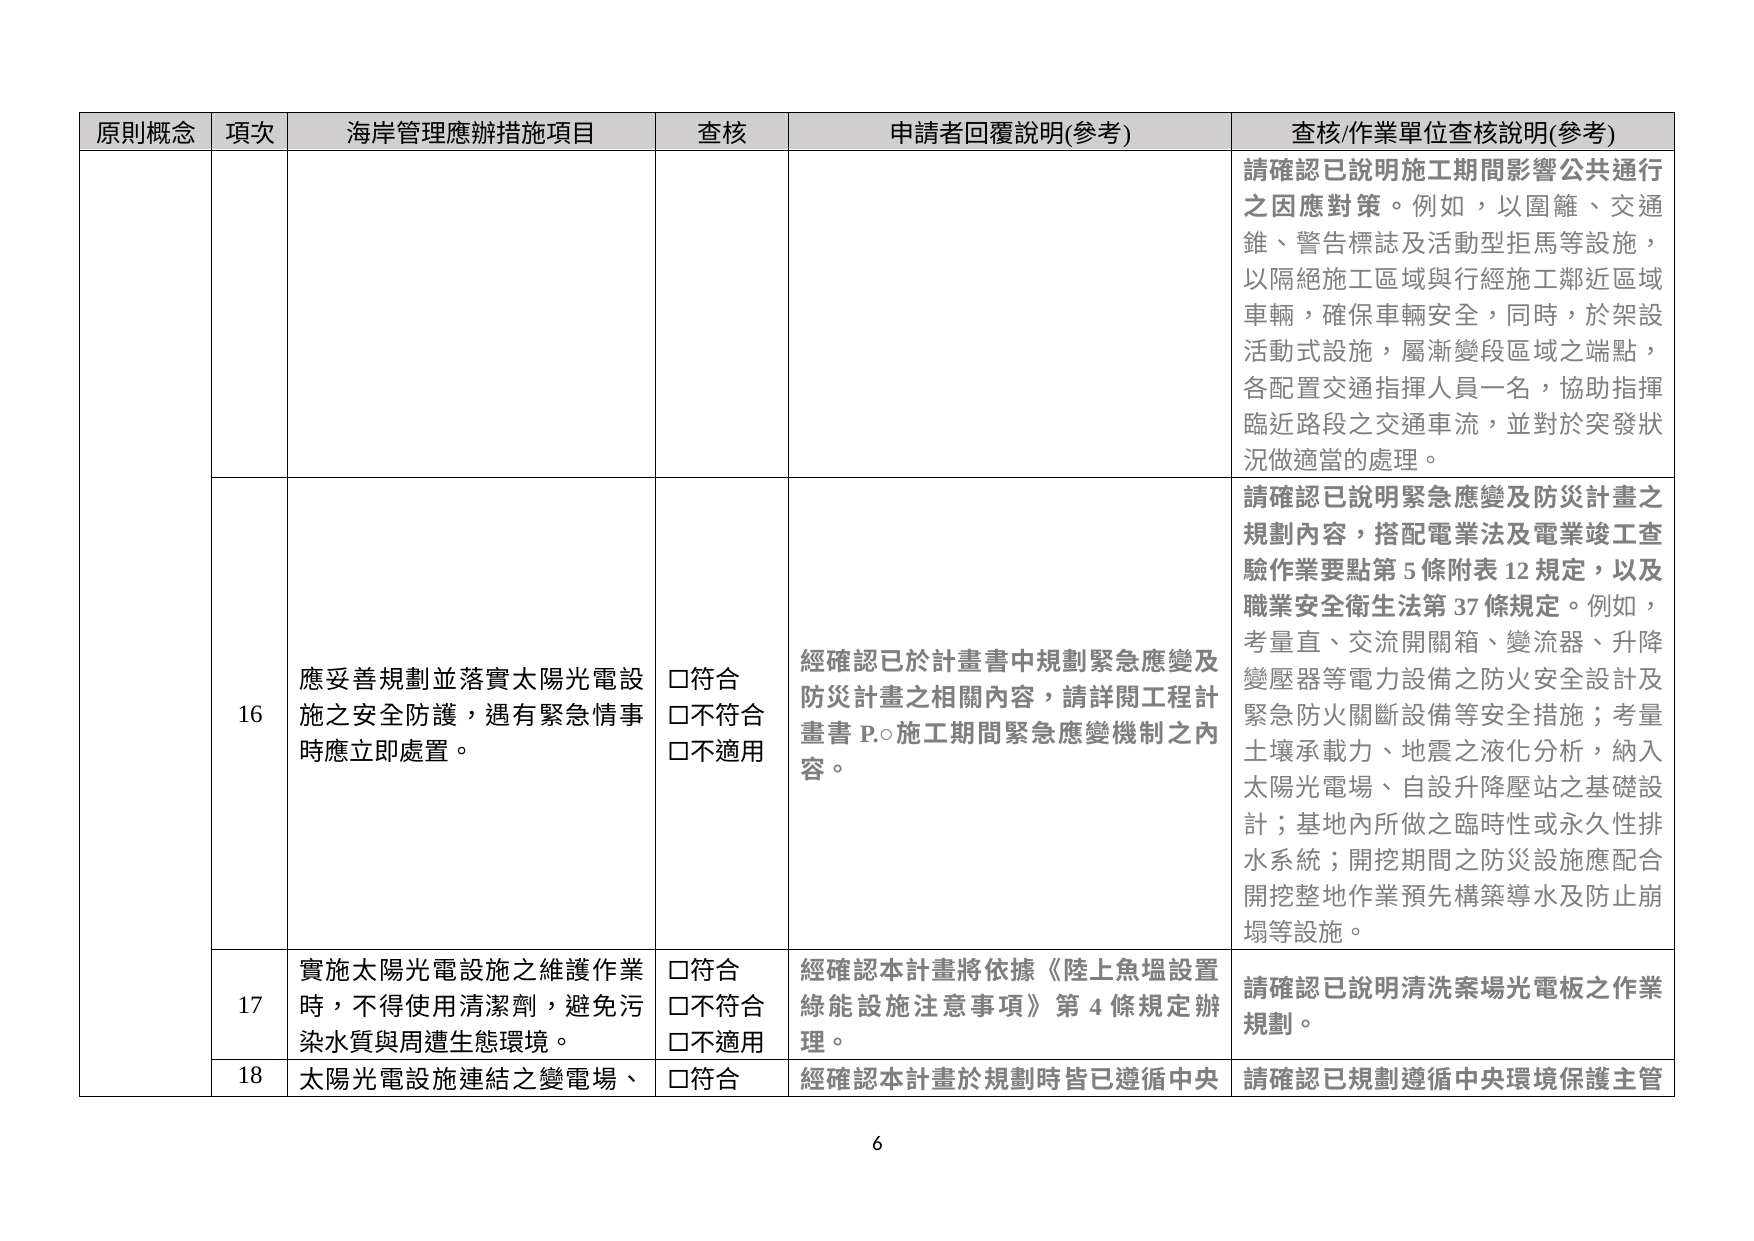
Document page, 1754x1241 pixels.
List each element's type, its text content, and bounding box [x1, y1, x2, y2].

table_cell [80, 151, 211, 1096]
table_cell 實施太陽光電設施之維護作業時，不得使用清潔劑，避免污染水質與周遭生態環境。 [288, 950, 655, 1059]
table_header 原則概念 [80, 113, 211, 149]
table_header 查核 [656, 113, 788, 149]
table_cell [288, 151, 655, 477]
table_cell 請確認已說明緊急應變及防災計畫之規劃內容，搭配電業法及電業竣工查驗作業要點第5條附表12規定，以及職業安全衛生法第37條規定。例如，考量直、交流開關箱、變流器、升降變壓器等電力設備之防火安全設計及緊急防火關斷設備等安全措施；考量土壤承載力、地震之液化分析，納入太陽光電場、自設升降壓站之基礎設計；基地內所做之臨時性或永久性排水系統；開挖期間之防災設施應配合開挖整地作業預先構築導水及防止崩塌等設施。 [1232, 478, 1674, 949]
table_header 查核/作業單位查核說明(參考) [1232, 113, 1674, 149]
table_cell 經確認本計畫將依據《陸上魚塭設置綠能設施注意事項》第4條規定辦理。 [789, 950, 1231, 1059]
table_cell [656, 151, 788, 477]
table_cell 請確認已說明施工期間影響公共通行之因應對策。例如，以圍籬、交通錐、警告標誌及活動型拒馬等設施，以隔絕施工區域與行經施工鄰近區域車輛，確保車輛安全，同時，於架設活動式設施，屬漸變段區域之端點，各配置交通指揮人員一名，協助指揮臨近路段之交通車流，並對於突發狀況做適當的處理。 [1232, 151, 1674, 477]
table_cell 18 [212, 1060, 287, 1096]
table_header 申請者回覆說明(參考) [789, 113, 1231, 149]
table_cell 請確認已說明清洗案場光電板之作業規劃。 [1232, 950, 1674, 1059]
table_cell 符合 不符合 不適用 [656, 950, 788, 1059]
table_cell 經確認已於計畫書中規劃緊急應變及防災計畫之相關內容，請詳閱工程計畫書P.○施工期間緊急應變機制之內容。 [789, 478, 1231, 949]
table_cell 16 [212, 478, 287, 949]
table_header 項次 [212, 113, 287, 149]
table_cell 太陽光電設施連結之變電場、 [288, 1060, 655, 1096]
table_cell 符合 [656, 1060, 788, 1096]
table_cell 符合 不符合 不適用 [656, 478, 788, 949]
table_header 海岸管理應辦措施項目 [288, 113, 655, 149]
table_cell 請確認已規劃遵循中央環境保護主管 [1232, 1060, 1674, 1096]
table_cell [789, 151, 1231, 477]
table_cell [212, 151, 287, 477]
table_cell 17 [212, 950, 287, 1059]
table_cell 應妥善規劃並落實太陽光電設施之安全防護，遇有緊急情事時應立即處置。 [288, 478, 655, 949]
table_cell 經確認本計畫於規劃時皆已遵循中央 [789, 1060, 1231, 1096]
